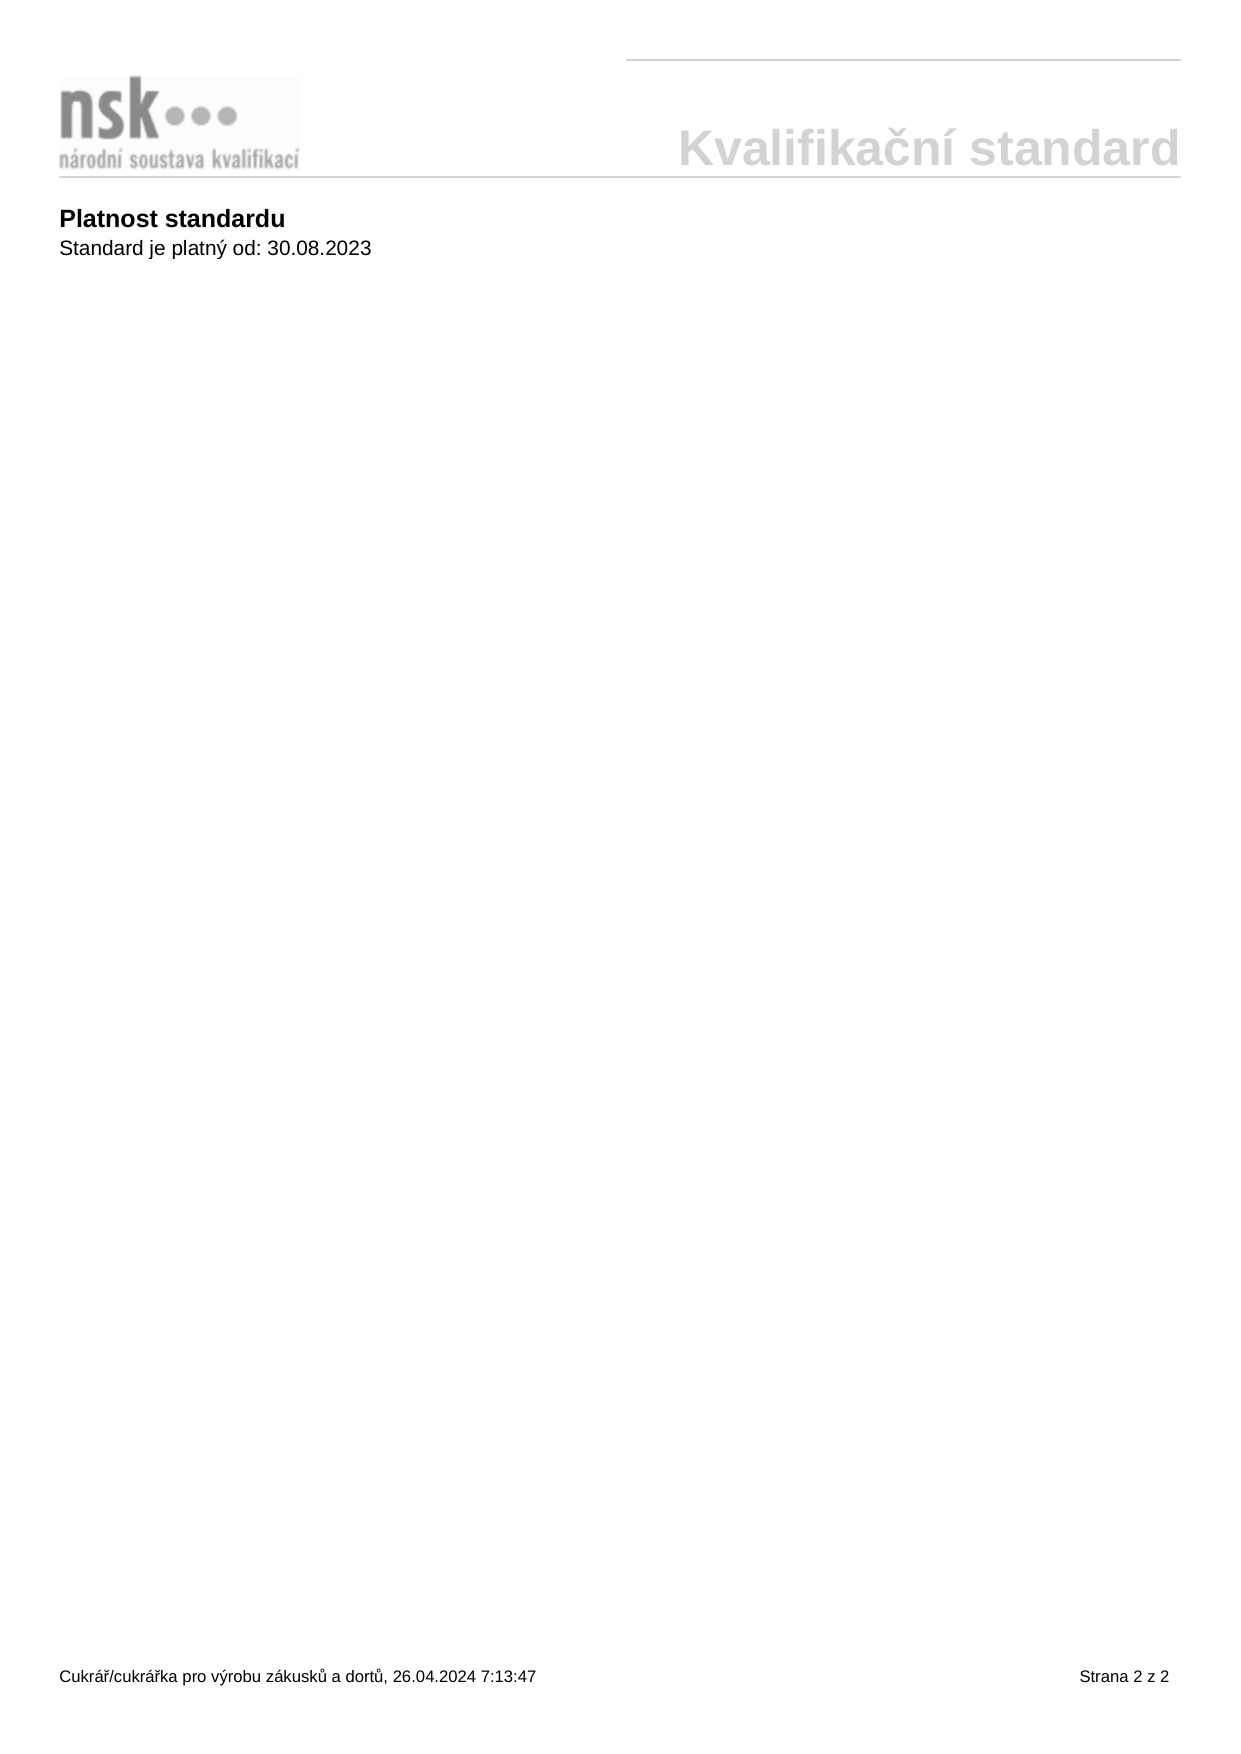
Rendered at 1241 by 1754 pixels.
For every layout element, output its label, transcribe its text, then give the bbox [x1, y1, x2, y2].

table_cell [484, 171, 620, 176]
table_cell [626, 859, 862, 1159]
table_cell Platnost standardu [59, 200, 1181, 236]
table_cell [626, 194, 862, 200]
table_cell [862, 259, 1093, 559]
table_cell Kvalifikační standard [626, 61, 1181, 176]
table_cell [59, 259, 483, 559]
table_cell [484, 259, 620, 559]
table_cell [59, 194, 483, 200]
table_cell [862, 559, 1093, 859]
table_cell [862, 1159, 1093, 1409]
table_cell [59, 178, 1181, 194]
table_cell [626, 259, 862, 559]
table_cell [1093, 259, 1169, 559]
table_cell [484, 1159, 620, 1409]
table_cell [59, 1409, 483, 1658]
table_cell [620, 559, 626, 859]
table_cell [1169, 1409, 1181, 1658]
table_cell Standard je platný od: 30.08.2023 [59, 236, 1181, 259]
table_cell [1093, 559, 1169, 859]
table_cell [59, 171, 483, 176]
table_cell [484, 194, 620, 200]
table_cell [1169, 1159, 1181, 1409]
table_cell Cukrář/cukrářka pro výrobu zákusků a dortů, 26.04.2024 7:13:47 [59, 1658, 862, 1694]
table_cell [1093, 194, 1169, 200]
table_cell [626, 1159, 862, 1409]
table_cell [862, 194, 1093, 200]
table_cell [1169, 1658, 1181, 1694]
table_cell [620, 1159, 626, 1409]
table_cell [862, 1409, 1093, 1658]
table_cell [484, 1409, 620, 1658]
table_cell [59, 859, 483, 1159]
table_cell [1169, 859, 1181, 1159]
table_cell [484, 859, 620, 1159]
table_cell [862, 859, 1093, 1159]
table_cell [1169, 194, 1181, 200]
table_cell [1093, 1159, 1169, 1409]
table_cell [620, 859, 626, 1159]
table_cell [59, 1159, 483, 1409]
picture [58, 59, 621, 171]
table_cell Strana 2 z 2 [862, 1658, 1169, 1694]
table_cell [620, 259, 626, 559]
table_cell [626, 559, 862, 859]
table_cell [1169, 559, 1181, 859]
table_cell [59, 559, 483, 859]
table_cell [620, 1409, 626, 1658]
table_cell [621, 59, 626, 170]
table_cell [1093, 1409, 1169, 1658]
table_cell [484, 559, 620, 859]
table_cell [626, 1409, 862, 1658]
table_cell [1169, 259, 1181, 559]
table_cell [1093, 859, 1169, 1159]
